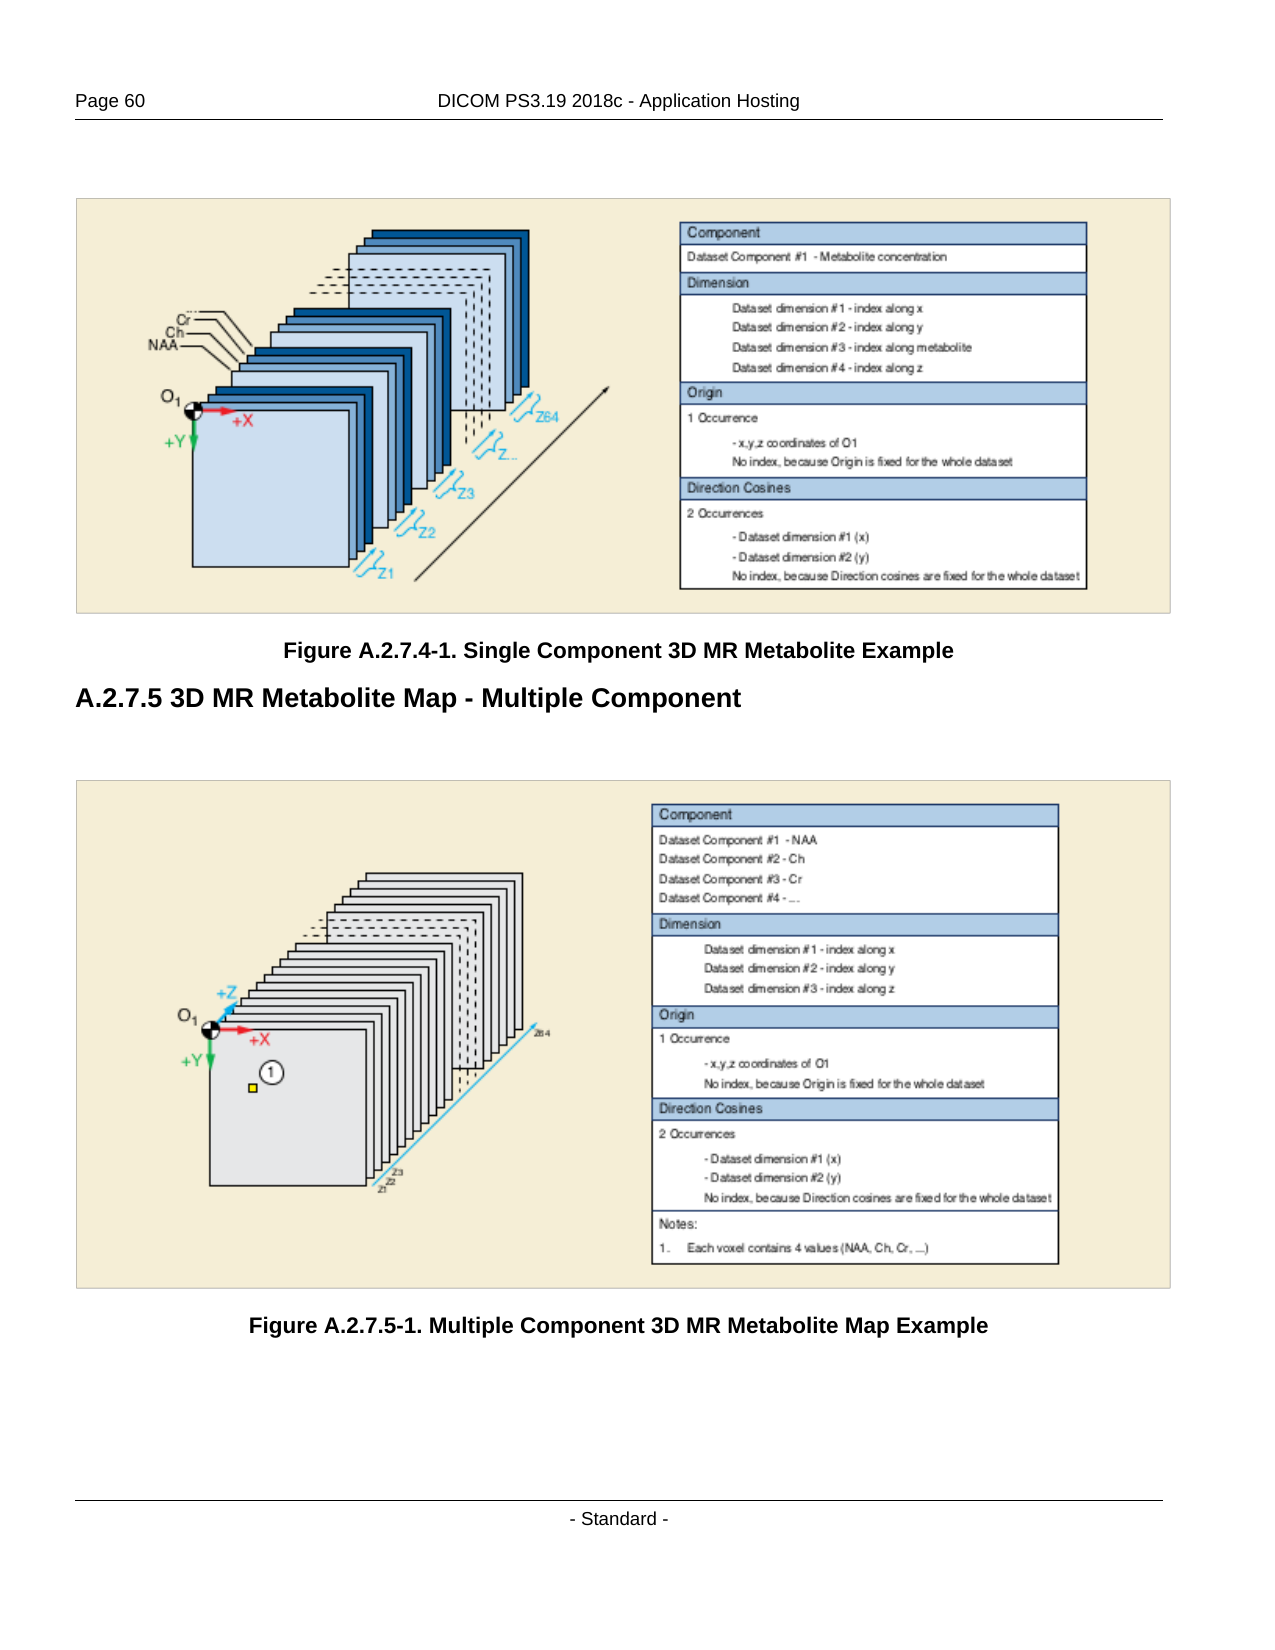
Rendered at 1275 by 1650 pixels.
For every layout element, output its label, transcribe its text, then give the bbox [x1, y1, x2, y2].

picture [75, 779, 1172, 1290]
text Figure A.2.7.4-1. Single Component 3D MR Metabolite Example [75, 637, 1162, 663]
picture [75, 197, 1172, 615]
text Figure A.2.7.5-1. Multiple Component 3D MR Metabolite Map Example [75, 1312, 1162, 1338]
text A.2.7.5 3D MR Metabolite Map - Multiple Component [75, 682, 1162, 713]
